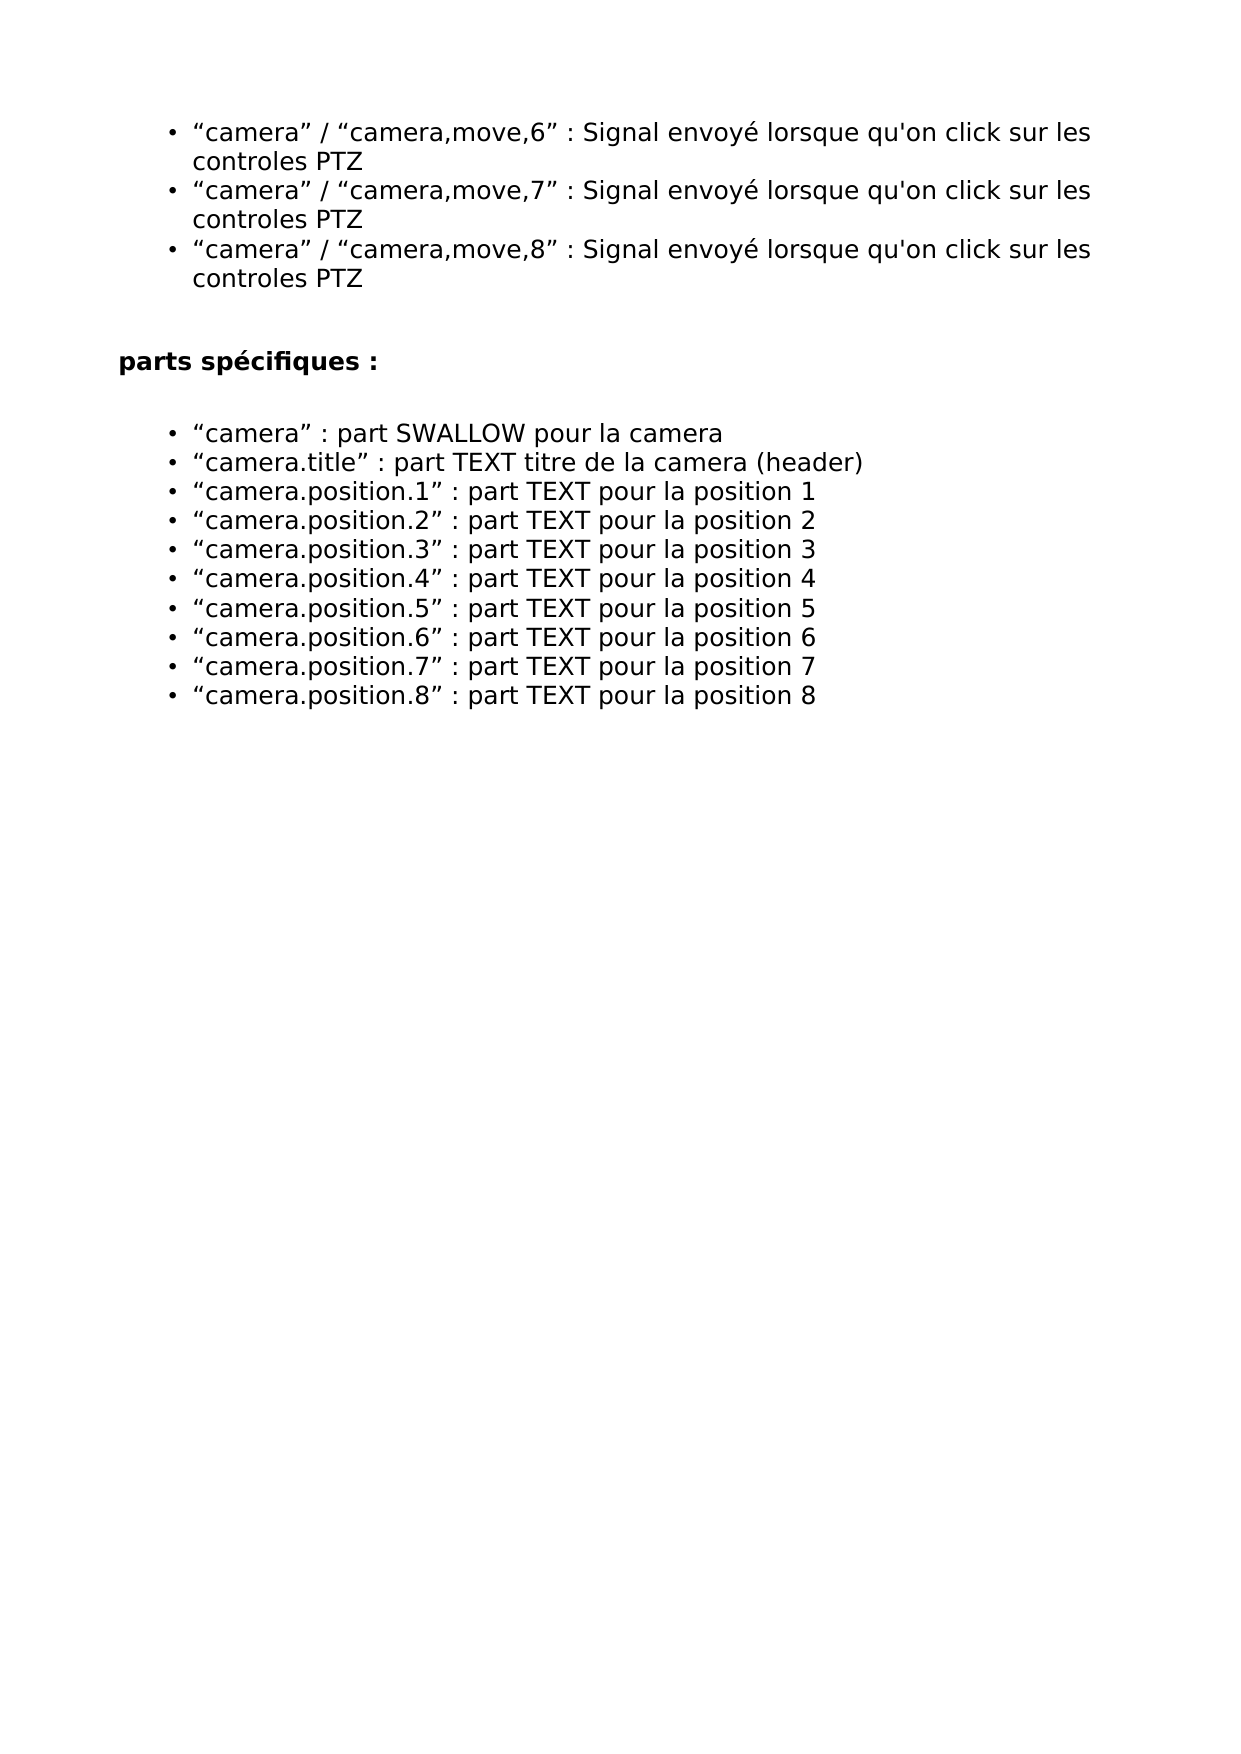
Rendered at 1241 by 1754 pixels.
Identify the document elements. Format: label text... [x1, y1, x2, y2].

subtitle parts spécifiques : [118, 348, 1122, 377]
list “camera” : part SWALLOW pour la camera [177, 419, 1122, 448]
list “camera.position.1” : part TEXT pour la position 1 [177, 477, 1122, 506]
list “camera” / “camera,move,8” : Signal envoyé lorsque qu'on click sur les controles PTZ [177, 235, 1122, 293]
list “camera.position.3” : part TEXT pour la position 3 [177, 535, 1122, 564]
list “camera.position.6” : part TEXT pour la position 6 [177, 623, 1122, 652]
list “camera.position.7” : part TEXT pour la position 7 [177, 652, 1122, 681]
list “camera.position.8” : part TEXT pour la position 8 [177, 681, 1122, 710]
list “camera.position.2” : part TEXT pour la position 2 [177, 506, 1122, 535]
list “camera.position.5” : part TEXT pour la position 5 [177, 594, 1122, 623]
list “camera” / “camera,move,6” : Signal envoyé lorsque qu'on click sur les controles PTZ [177, 118, 1122, 176]
list “camera” / “camera,move,7” : Signal envoyé lorsque qu'on click sur les controles PTZ [177, 176, 1122, 235]
list “camera.title” : part TEXT titre de la camera (header) [177, 448, 1122, 477]
list “camera.position.4” : part TEXT pour la position 4 [177, 564, 1122, 594]
